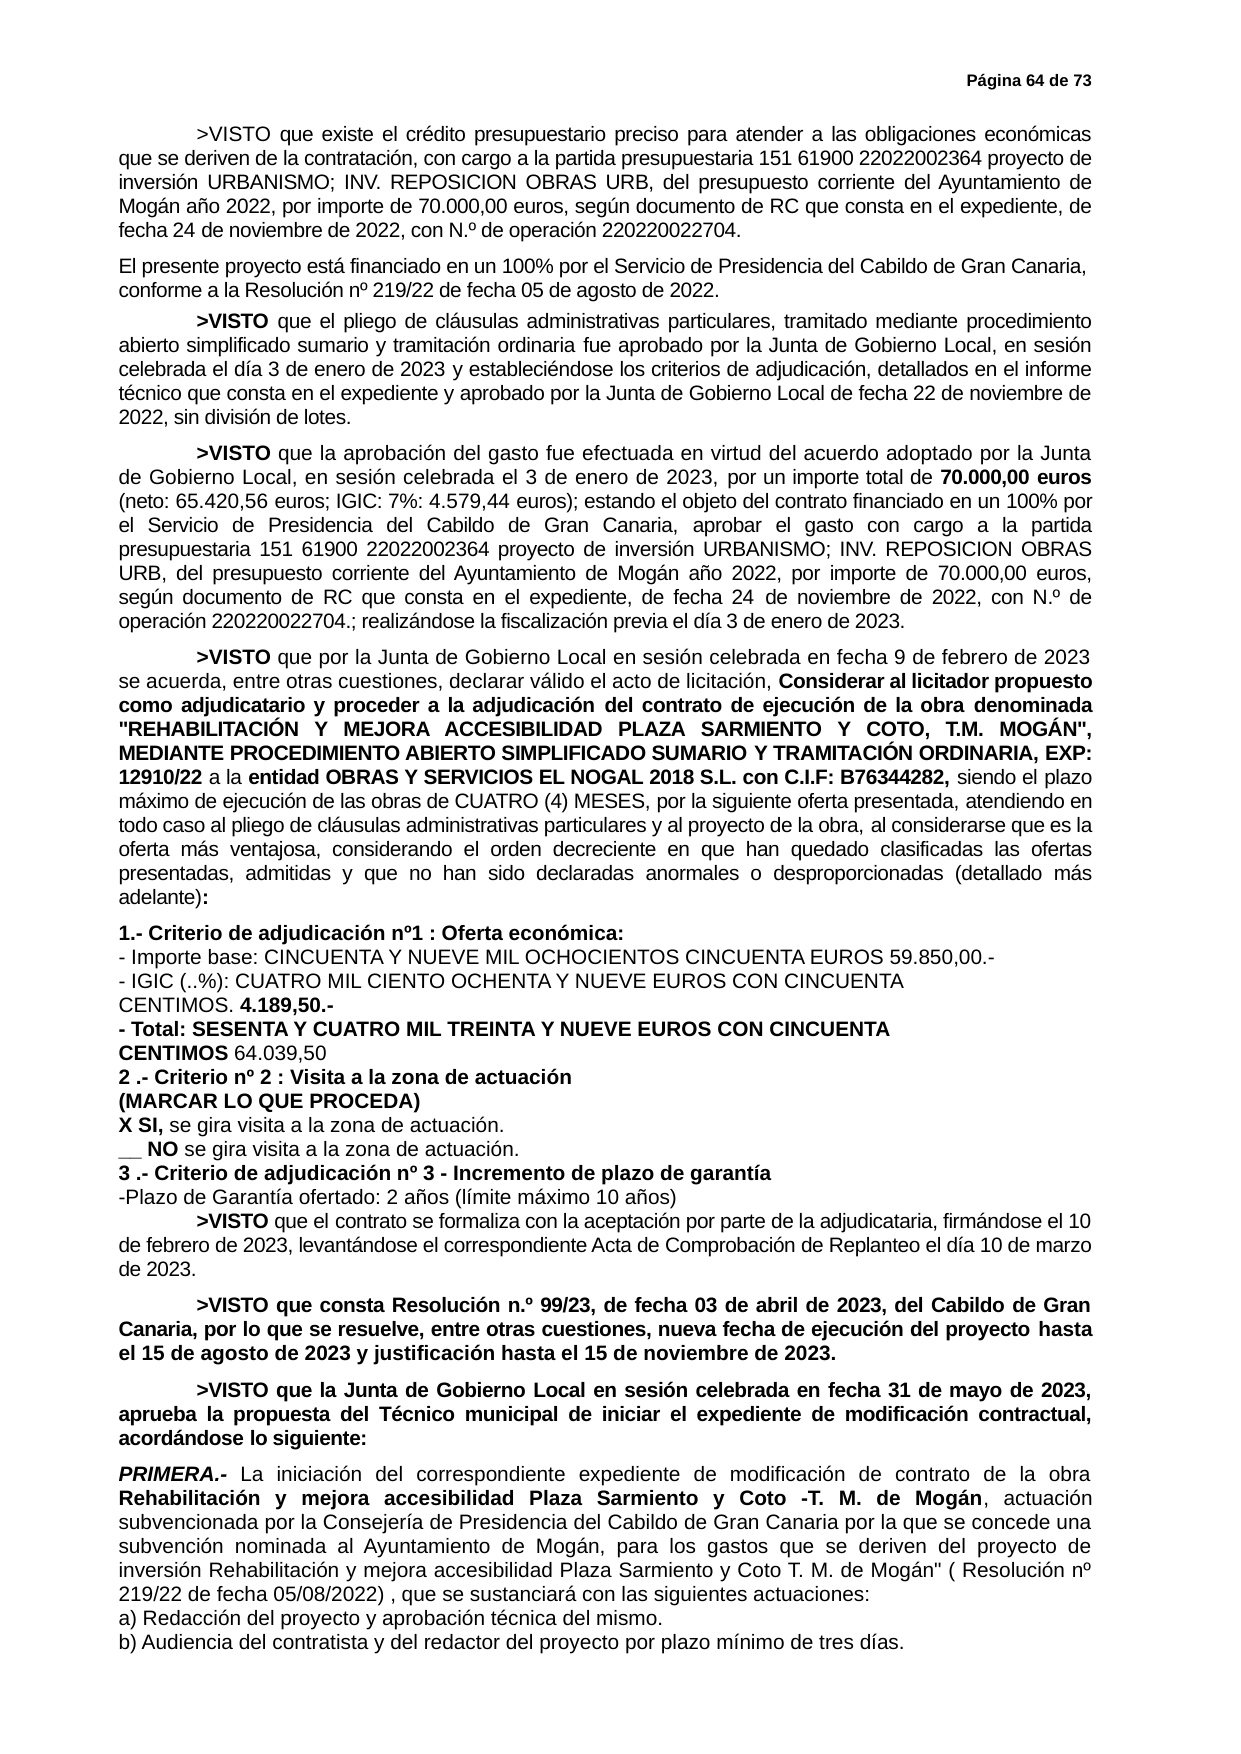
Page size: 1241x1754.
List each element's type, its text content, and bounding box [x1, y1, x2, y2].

text >VISTO que el contrato se formaliza con la aceptación por parte de la adjudicataria, firmándose el 10 de febrero de 2023, levantándose el correspondiente Acta de Comprobación de Replanteo el día 10 de marzo de 2023. [118, 1209, 1092, 1281]
text -Plazo de Garantía ofertado: 2 años (límite máximo 10 años) [118, 1185, 1092, 1209]
text - Total: SESENTA Y CUATRO MIL TREINTA Y NUEVE EUROS CON CINCUENTA [118, 1017, 1092, 1041]
text >VISTO que existe el crédito presupuestario preciso para atender a las obligaciones económicas que se deriven de la contratación, con cargo a la partida presupuestaria 151 61900 22022002364 proyecto de inversión URBANISMO; INV. REPOSICION OBRAS URB, del presupuesto corriente del Ayuntamiento de Mogán año 2022, por importe de 70.000,00 euros, según documento de RC que consta en el expediente, de fecha 24 de noviembre de 2022, con N.º de operación 220220022704. [118, 122, 1092, 242]
text CENTIMOS 64.039,50 [118, 1041, 1092, 1065]
text El presente proyecto está financiado en un 100% por el Servicio de Presidencia del Cabildo de Gran Canaria, conforme a la Resolución nº 219/22 de fecha 05 de agosto de 2022. [118, 254, 1088, 302]
text - Importe base: CINCUENTA Y NUEVE MIL OCHOCIENTOS CINCUENTA EUROS 59.850,00.- [118, 945, 1092, 969]
text >VISTO que la aprobación del gasto fue efectuada en virtud del acuerdo adoptado por la Junta de Gobierno Local, en sesión celebrada el 3 de enero de 2023, por un importe total de 70.000,00 euros (neto: 65.420,56 euros; IGIC: 7%: 4.579,44 euros); estando el objeto del contrato financiado en un 100% por el Servicio de Presidencia del Cabildo de Gran Canaria, aprobar el gasto con cargo a la partida presupuestaria 151 61900 22022002364 proyecto de inversión URBANISMO; INV. REPOSICION OBRAS URB, del presupuesto corriente del Ayuntamiento de Mogán año 2022, por importe de 70.000,00 euros, según documento de RC que consta en el expediente, de fecha 24 de noviembre de 2022, con N.º de operación 220220022704.; realizándose la fiscalización previa el día 3 de enero de 2023. [118, 441, 1092, 633]
text 3 .- Criterio de adjudicación nº 3 - Incremento de plazo de garantía [118, 1161, 1092, 1185]
text CENTIMOS. 4.189,50.- [118, 993, 1092, 1017]
text 1.- Criterio de adjudicación nº1 : Oferta económica: [118, 921, 1092, 945]
text a) Redacción del proyecto y aprobación técnica del mismo. [118, 1606, 1092, 1629]
text >VISTO que por la Junta de Gobierno Local en sesión celebrada en fecha 9 de febrero de 2023 se acuerda, entre otras cuestiones, declarar válido el acto de licitación, Considerar al licitador propuesto como adjudicatario y proceder a la adjudicación del contrato de ejecución de la obra denominada "REHABILITACIÓN Y MEJORA ACCESIBILIDAD PLAZA SARMIENTO Y COTO, T.M. MOGÁN", MEDIANTE PROCEDIMIENTO ABIERTO SIMPLIFICADO SUMARIO Y TRAMITACIÓN ORDINARIA, EXP: 12910/22 a la entidad OBRAS Y SERVICIOS EL NOGAL 2018 S.L. con C.I.F: B76344282, siendo el plazo máximo de ejecución de las obras de CUATRO (4) MESES, por la siguiente oferta presentada, atendiendo en todo caso al pliego de cláusulas administrativas particulares y al proyecto de la obra, al considerarse que es la oferta más ventajosa, considerando el orden decreciente en que han quedado clasificadas las ofertas presentadas, admitidas y que no han sido declaradas anormales o desproporcionadas (detallado más adelante): [118, 645, 1092, 909]
text 2 .- Criterio nº 2 : Visita a la zona de actuación [118, 1065, 1092, 1089]
text >VISTO que el pliego de cláusulas administrativas particulares, tramitado mediante procedimiento abierto simplificado sumario y tramitación ordinaria fue aprobado por la Junta de Gobierno Local, en sesión celebrada el día 3 de enero de 2023 y estableciéndose los criterios de adjudicación, detallados en el informe técnico que consta en el expediente y aprobado por la Junta de Gobierno Local de fecha 22 de noviembre de 2022, sin división de lotes. [118, 309, 1092, 428]
text (MARCAR LO QUE PROCEDA) [118, 1089, 1092, 1113]
text >VISTO que la Junta de Gobierno Local en sesión celebrada en fecha 31 de mayo de 2023, aprueba la propuesta del Técnico municipal de iniciar el expediente de modificación contractual, acordándose lo siguiente: [118, 1377, 1092, 1449]
text X SI, se gira visita a la zona de actuación. [118, 1113, 1092, 1137]
text b) Audiencia del contratista y del redactor del proyecto por plazo mínimo de tres días. [118, 1629, 1092, 1653]
text __ NO se gira visita a la zona de actuación. [118, 1137, 1092, 1161]
text >VISTO que consta Resolución n.º 99/23, de fecha 03 de abril de 2023, del Cabildo de Gran Canaria, por lo que se resuelve, entre otras cuestiones, nueva fecha de ejecución del proyecto hasta el 15 de agosto de 2023 y justificación hasta el 15 de noviembre de 2023. [118, 1293, 1092, 1365]
text - IGIC (..%): CUATRO MIL CIENTO OCHENTA Y NUEVE EUROS CON CINCUENTA [118, 969, 1092, 993]
text PRIMERA.- La iniciación del correspondiente expediente de modificación de contrato de la obra Rehabilitación y mejora accesibilidad Plaza Sarmiento y Coto -T. M. de Mogán, actuación subvencionada por la Consejería de Presidencia del Cabildo de Gran Canaria por la que se concede una subvención nominada al Ayuntamiento de Mogán, para los gastos que se deriven del proyecto de inversión Rehabilitación y mejora accesibilidad Plaza Sarmiento y Coto T. M. de Mogán" ( Resolución nº 219/22 de fecha 05/08/2022) , que se sustanciará con las siguientes actuaciones: [118, 1462, 1092, 1606]
